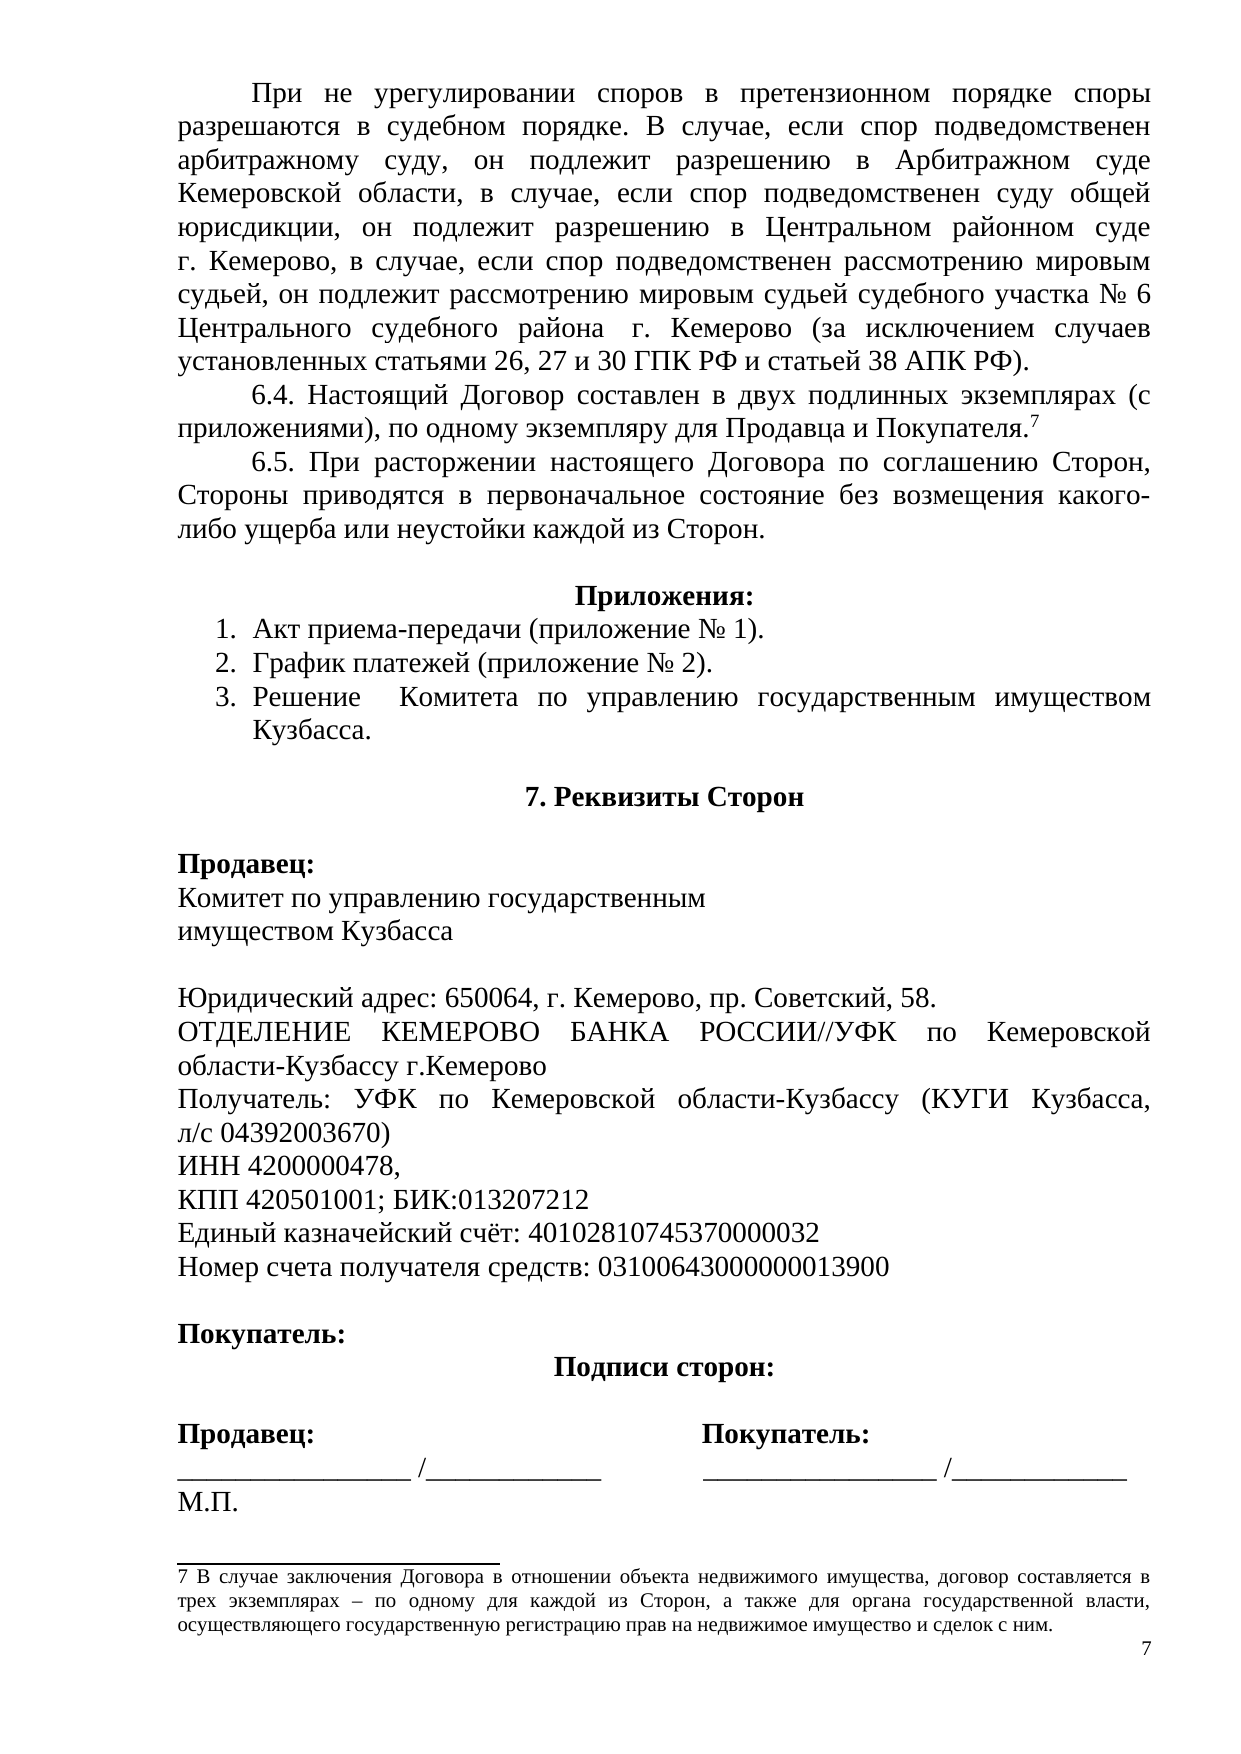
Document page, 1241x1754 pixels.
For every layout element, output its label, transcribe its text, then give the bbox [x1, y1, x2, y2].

text ОТДЕЛЕНИЕ КЕМЕРОВО БАНКА РОССИИ//УФК по Кемеровской области-Кузбассу г.Кемерово [177, 1014, 1152, 1081]
text Получатель: УФК по Кемеровской области-Кузбассу (КУГИ Кузбасса, л/с 04392003670) [177, 1081, 1152, 1148]
list Решение Комитета по управлению государственным имуществом Кузбасса. [215, 679, 1152, 746]
text Продавец: Покупатель: [177, 1417, 1152, 1450]
text Покупатель: [177, 1316, 1152, 1349]
text В случае заключения Договора в отношении объекта недвижимого имущества, договор составляется в трех экземплярах – по одному для каждой из Сторон, а также для органа государственной власти, осуществляющего государственную регистрацию прав на недвижимое имущество и сделок с ним. [177, 1564, 1152, 1636]
text М.П. [177, 1484, 1152, 1517]
list Акт приема-передачи (приложение № 1). [215, 612, 1152, 645]
text КПП 420501001; БИК:013207212 [177, 1182, 1152, 1215]
text Продавец: [177, 846, 1152, 880]
list График платежей (приложение № 2). [215, 645, 1152, 679]
text При не урегулировании споров в претензионном порядке споры разрешаются в судебном порядке. В случае, если спор подведомственен арбитражному суду, он подлежит разрешению в Арбитражном суде Кемеровской области, в случае, если спор подведомственен суду общей юрисдикции, он подлежит разрешению в Центральном районном суде г. Кемерово, в случае, если спор подведомственен рассмотрению мировым судьей, он подлежит рассмотрению мировым судьей судебного участка № 6 Центрального судебного района г. Кемерово (за исключением случаев установленных статьями 26, 27 и 30 ГПК РФ и статьей 38 АПК РФ). [177, 75, 1152, 377]
text Номер счета получателя средств: 03100643000000013900 [177, 1249, 1152, 1282]
text 7. Реквизиты Сторон [177, 779, 1152, 813]
text ИНН 4200000478, [177, 1148, 1152, 1182]
text Комитет по управлению государственным [177, 880, 1152, 913]
text 6.4. Настоящий Договор составлен в двух подлинных экземплярах (с приложениями), по одному экземпляру для Продавца и Покупателя. [177, 377, 1152, 444]
text Приложения: [177, 578, 1152, 612]
text Юридический адрес: 650064, г. Кемерово, пр. Советский, 58. [177, 981, 1152, 1014]
text Подписи сторон: [177, 1349, 1152, 1383]
text имуществом Кузбасса [177, 913, 1152, 947]
text 6.5. При расторжении настоящего Договора по соглашению Сторон, Стороны приводятся в первоначальное состояние без возмещения какого-либо ущерба или неустойки каждой из Сторон. [177, 444, 1152, 544]
text ________________ /____________ ________________ /____________ [177, 1450, 1152, 1484]
text Единый казначейский счёт: 40102810745370000032 [177, 1215, 1152, 1249]
